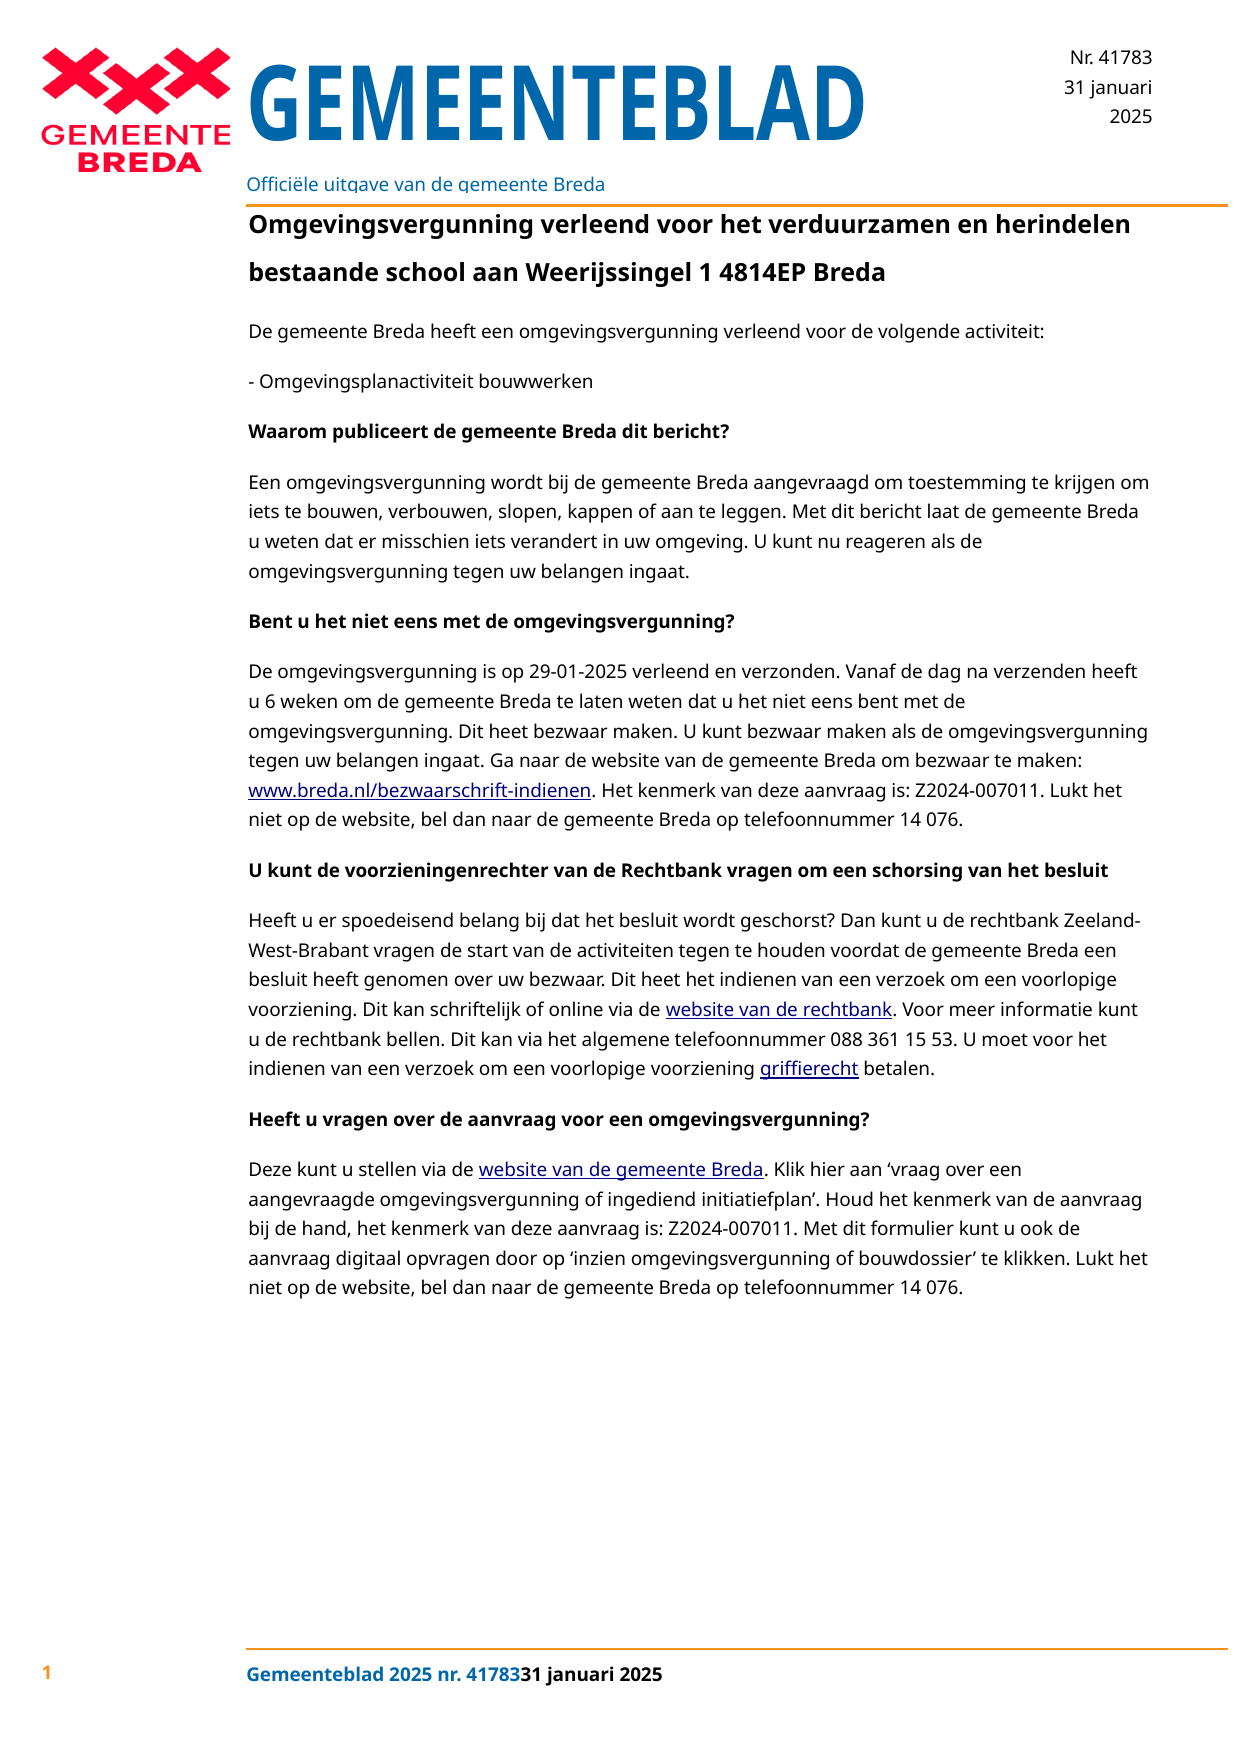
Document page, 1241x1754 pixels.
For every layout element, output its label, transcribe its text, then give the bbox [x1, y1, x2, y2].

text De gemeente Breda heeft een omgevingsvergunning verleend voor de volgende activiteit: [248, 318, 1152, 344]
text Heeft u er spoedeisend belang bij dat het besluit wordt geschorst? Dan kunt u de rechtbank Zeeland-West-Brabant vragen de start van de activiteiten tegen te houden voordat de gemeente Breda een besluit heeft genomen over uw bezwaar. Dit heet het indienen van een verzoek om een voorlopige voorziening. Dit kan schriftelijk of online via de website van de rechtbank. Voor meer informatie kunt u de rechtbank bellen. Dit kan via het algemene telefoonnummer 088 361 15 53. U moet voor het indienen van een verzoek om een voorlopige voorziening griffierecht betalen. [248, 907, 1152, 1081]
text U kunt de voorzieningenrechter van de Rechtbank vragen om een schorsing van het besluit [248, 857, 1152, 883]
text Omgevingsvergunning verleend voor het verduurzamen en herindelen bestaande school aan Weerijssingel 1 4814EP Breda [248, 207, 1152, 288]
text Heeft u vragen over de aanvraag voor een omgevingsvergunning? [248, 1106, 1152, 1132]
picture [41, 47, 231, 172]
text De omgevingsvergunning is op 29-01-2025 verleend en verzonden. Vanaf de dag na verzenden heeft u 6 weken om de gemeente Breda te laten weten dat u het niet eens bent met de omgevingsvergunning. Dit heet bezwaar maken. U kunt bezwaar maken als de omgevingsvergunning tegen uw belangen ingaat. Ga naar de website van de gemeente Breda om bezwaar te maken: www.breda.nl/bezwaarschrift-indienen. Het kenmerk van deze aanvraag is: Z2024-007011. Lukt het niet op de website, bel dan naar de gemeente Breda op telefoonnummer 14 076. [248, 659, 1152, 832]
text Bent u het niet eens met de omgevingsvergunning? [248, 608, 1152, 634]
text Waarom publiceert de gemeente Breda dit bericht? [248, 419, 1152, 444]
text - Omgevingsplanactiviteit bouwwerken [248, 368, 1152, 394]
text Deze kunt u stellen via de website van de gemeente Breda. Klik hier aan ‘vraag over een aangevraagde omgevingsvergunning of ingediend initiatiefplan’. Houd het kenmerk van de aanvraag bij de hand, het kenmerk van deze aanvraag is: Z2024-007011. Met dit formulier kunt u ook de aanvraag digitaal opvragen door op ‘inzien omgevingsvergunning of bouwdossier’ te klikken. Lukt het niet op de website, bel dan naar de gemeente Breda op telefoonnummer 14 076. [248, 1156, 1152, 1300]
text Een omgevingsvergunning wordt bij de gemeente Breda aangevraagd om toestemming te krijgen om iets te bouwen, verbouwen, slopen, kappen of aan te leggen. Met dit bericht laat de gemeente Breda u weten dat er misschien iets verandert in uw omgeving. U kunt nu reageren als de omgevingsvergunning tegen uw belangen ingaat. [248, 469, 1152, 584]
